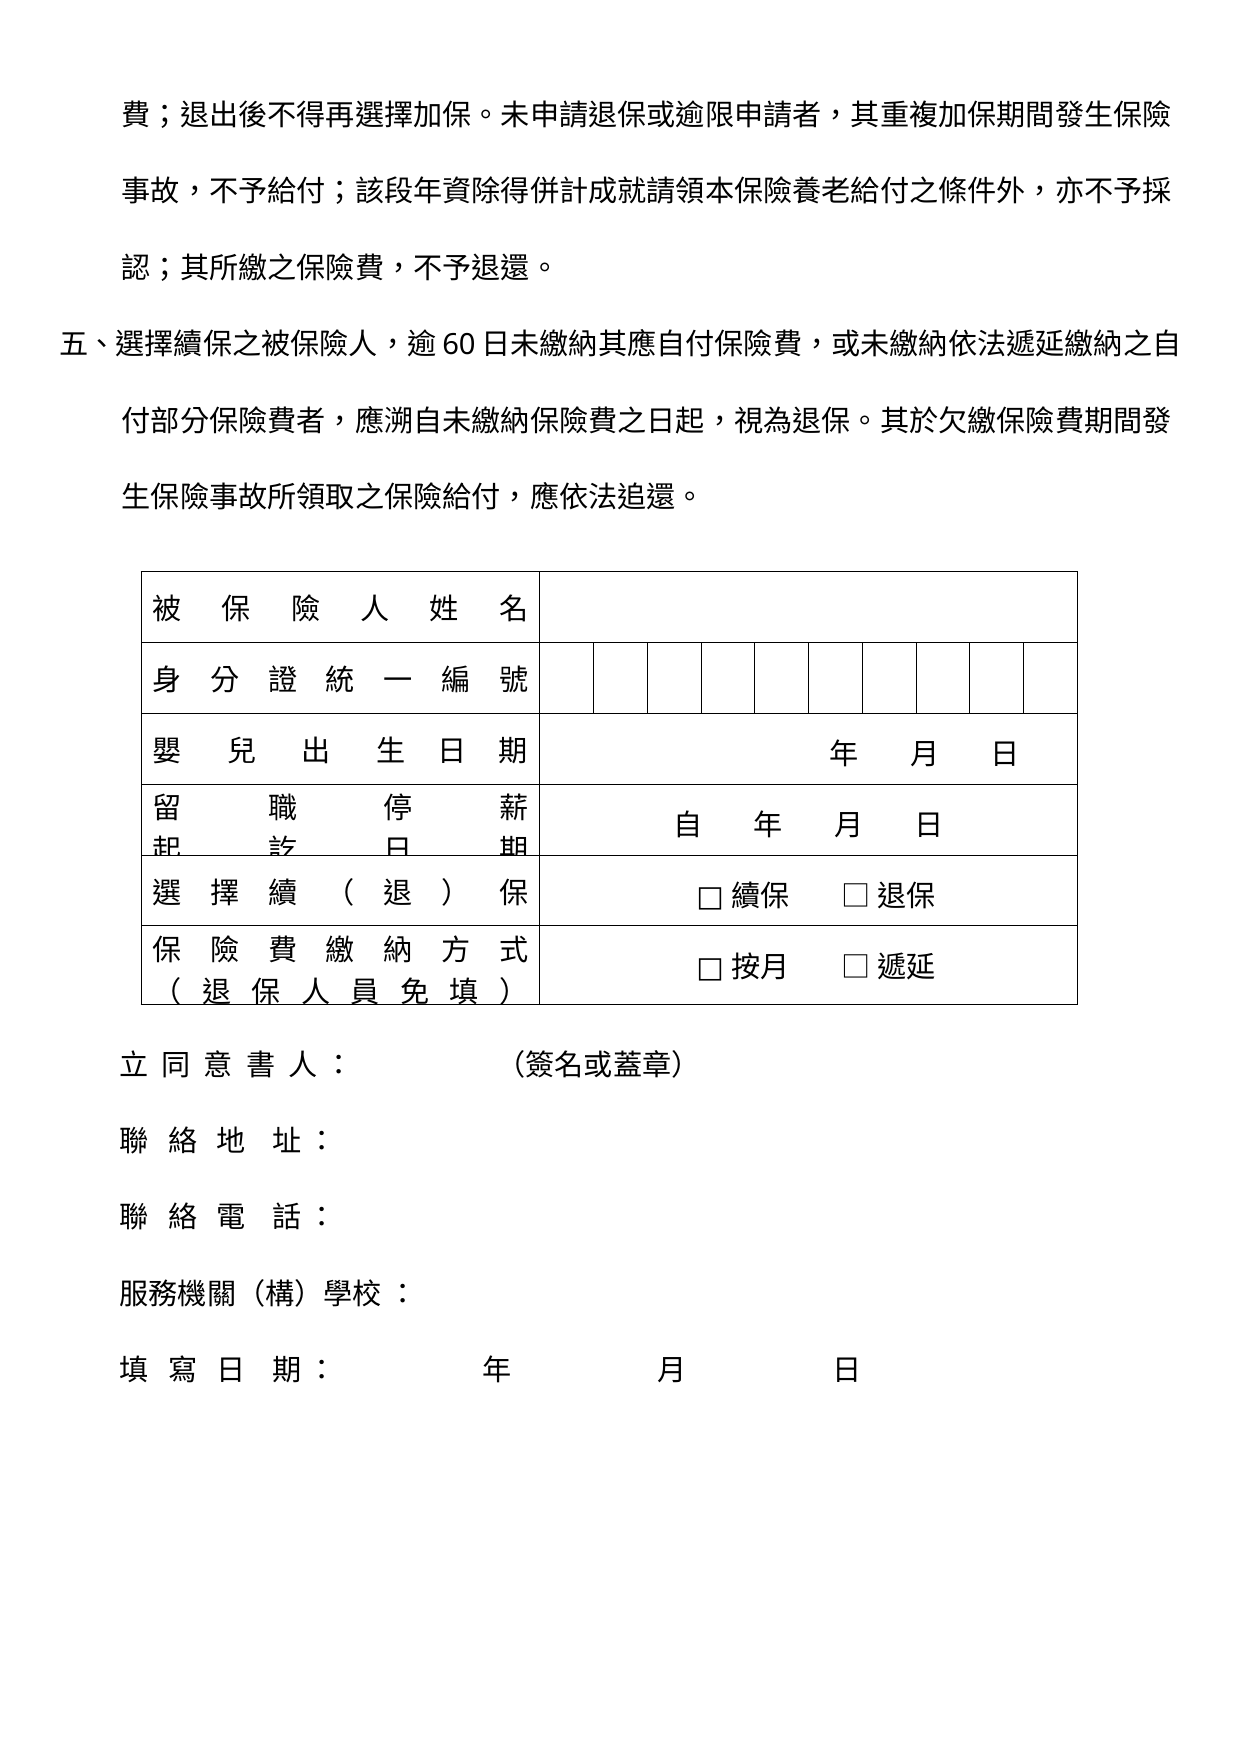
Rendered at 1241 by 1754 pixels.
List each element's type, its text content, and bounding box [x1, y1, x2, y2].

table_header 被保險人姓名 [142, 572, 539, 642]
table_cell [594, 643, 647, 713]
table_cell [702, 643, 754, 713]
table_cell 嬰 兒 出 生 日 期 [142, 714, 539, 784]
table_cell [809, 643, 862, 713]
table_cell 身分證統一編號 [142, 643, 539, 713]
table_cell □ 按月 □ 遞延 [540, 926, 1077, 1004]
text 填 寫 日 期 ： 年 月 日 [97, 1330, 1064, 1406]
text 聯 絡 地 址 ： [97, 1101, 1064, 1177]
table_header [540, 572, 1077, 642]
text 五、選擇續保之被保險人，逾60日未繳納其應自付保險費，或未繳納依法遞延繳納之自付部分保險費者，應溯自未繳納保險費之日起，視為退保。其於欠繳保險費期間發生保險事故所領取之保險給付，應依法追還。 [59, 303, 1181, 533]
text 立 同 意 書 人 ： （簽名或蓋章） [97, 1024, 1064, 1101]
table_cell [970, 643, 1023, 713]
table_cell 自 年 月 日 至 年 月 日 [540, 785, 1077, 854]
table_cell [1024, 643, 1077, 713]
table_cell □ 續保 □ 退保 [540, 856, 1077, 925]
table_cell [863, 643, 916, 713]
text 服務機關（構）學校 ： [97, 1253, 1064, 1330]
table_cell [648, 643, 701, 713]
table_cell 留職停薪 起訖日期 [142, 785, 539, 854]
table_cell 選擇續（退）保 [142, 856, 539, 925]
table_cell 年 月 日 [540, 714, 1077, 784]
table_cell [917, 643, 969, 713]
table_cell [540, 643, 593, 713]
text 聯 絡 電 話 ： [97, 1177, 1064, 1253]
table_cell [755, 643, 808, 713]
table_cell 保險費繳納方式 （退保人員免填） [142, 926, 539, 1004]
text 費；退出後不得再選擇加保。未申請退保或逾限申請者，其重複加保期間發生保險事故，不予給付；該段年資除得併計成就請領本保險養老給付之條件外，亦不予採認；其所繳之保險費，不予退還。 [59, 74, 1181, 303]
